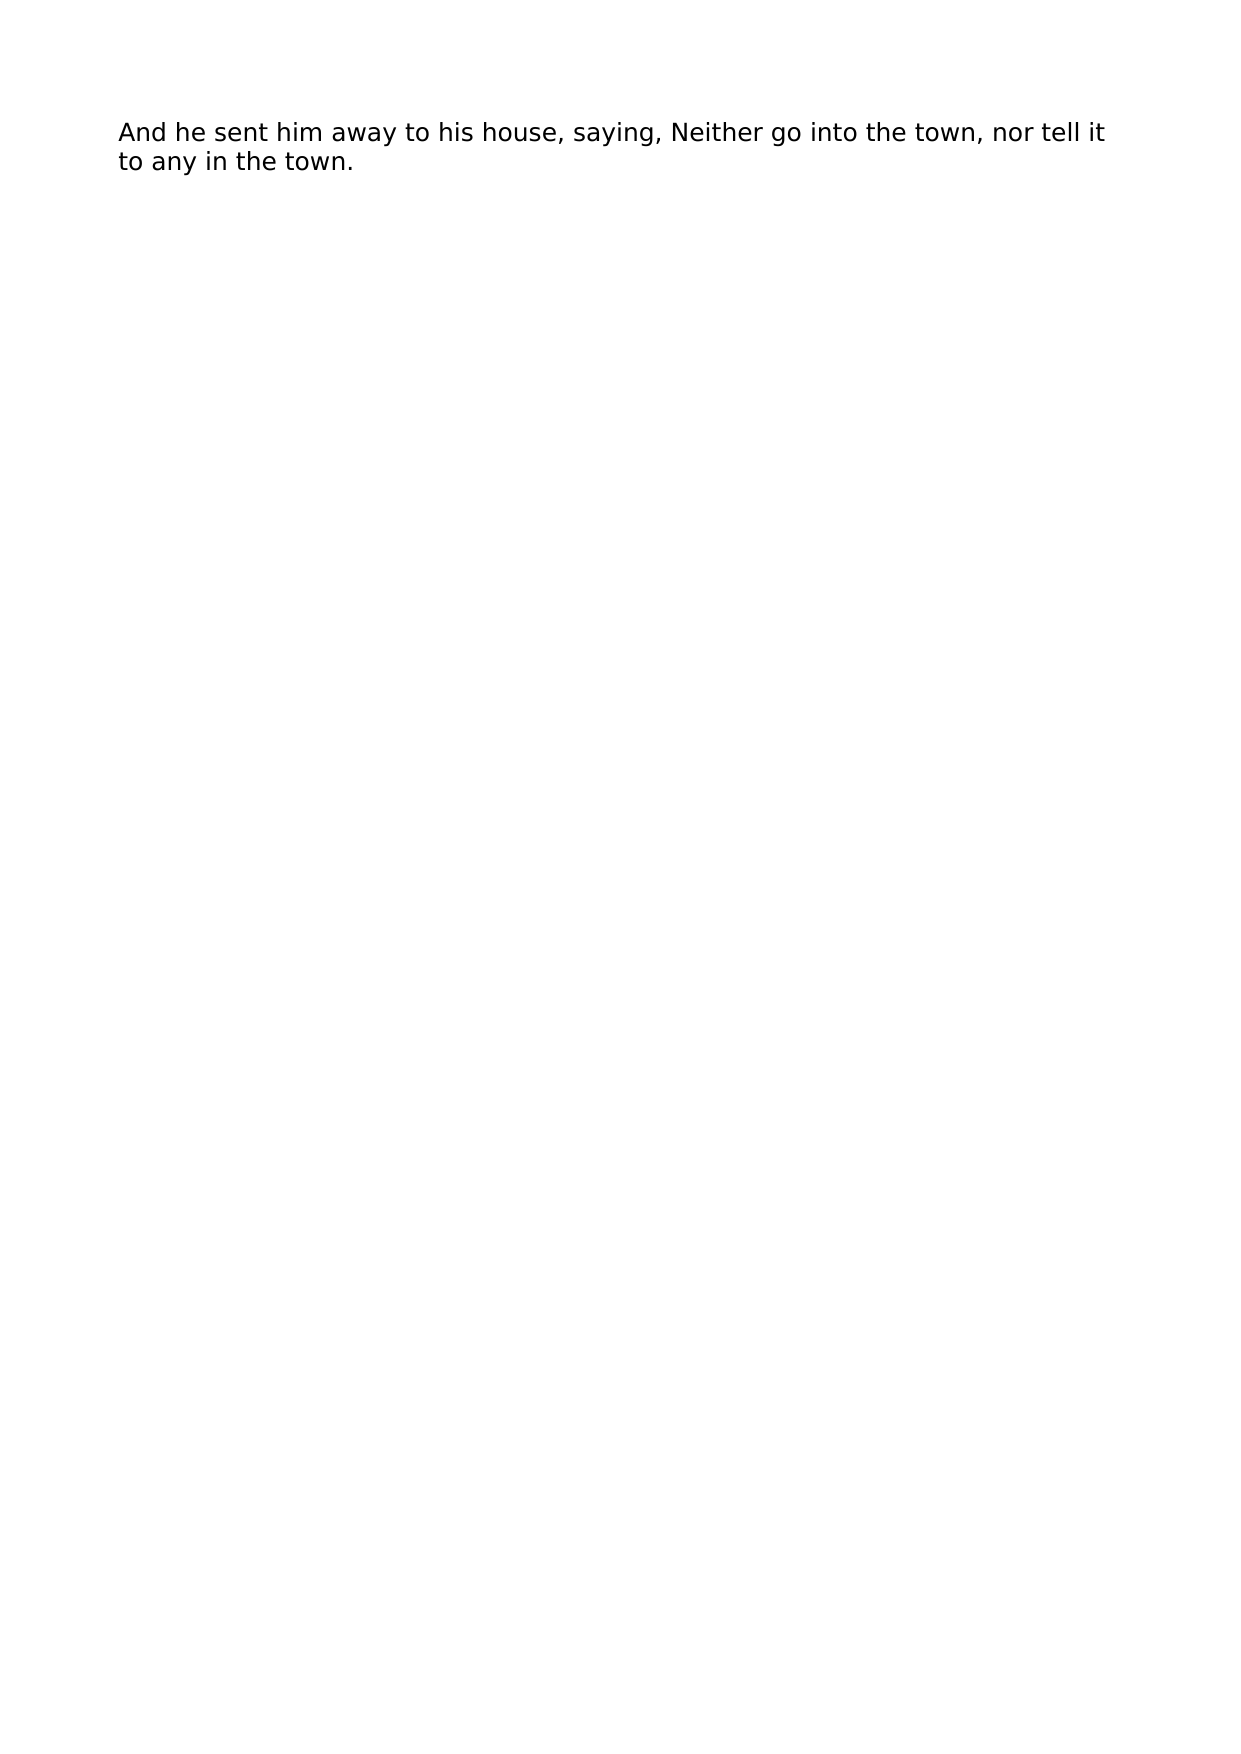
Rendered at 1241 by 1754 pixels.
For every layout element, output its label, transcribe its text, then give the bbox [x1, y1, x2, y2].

text And he sent him away to his house, saying, Neither go into the town, nor tell it to any in the town. [118, 118, 1122, 176]
